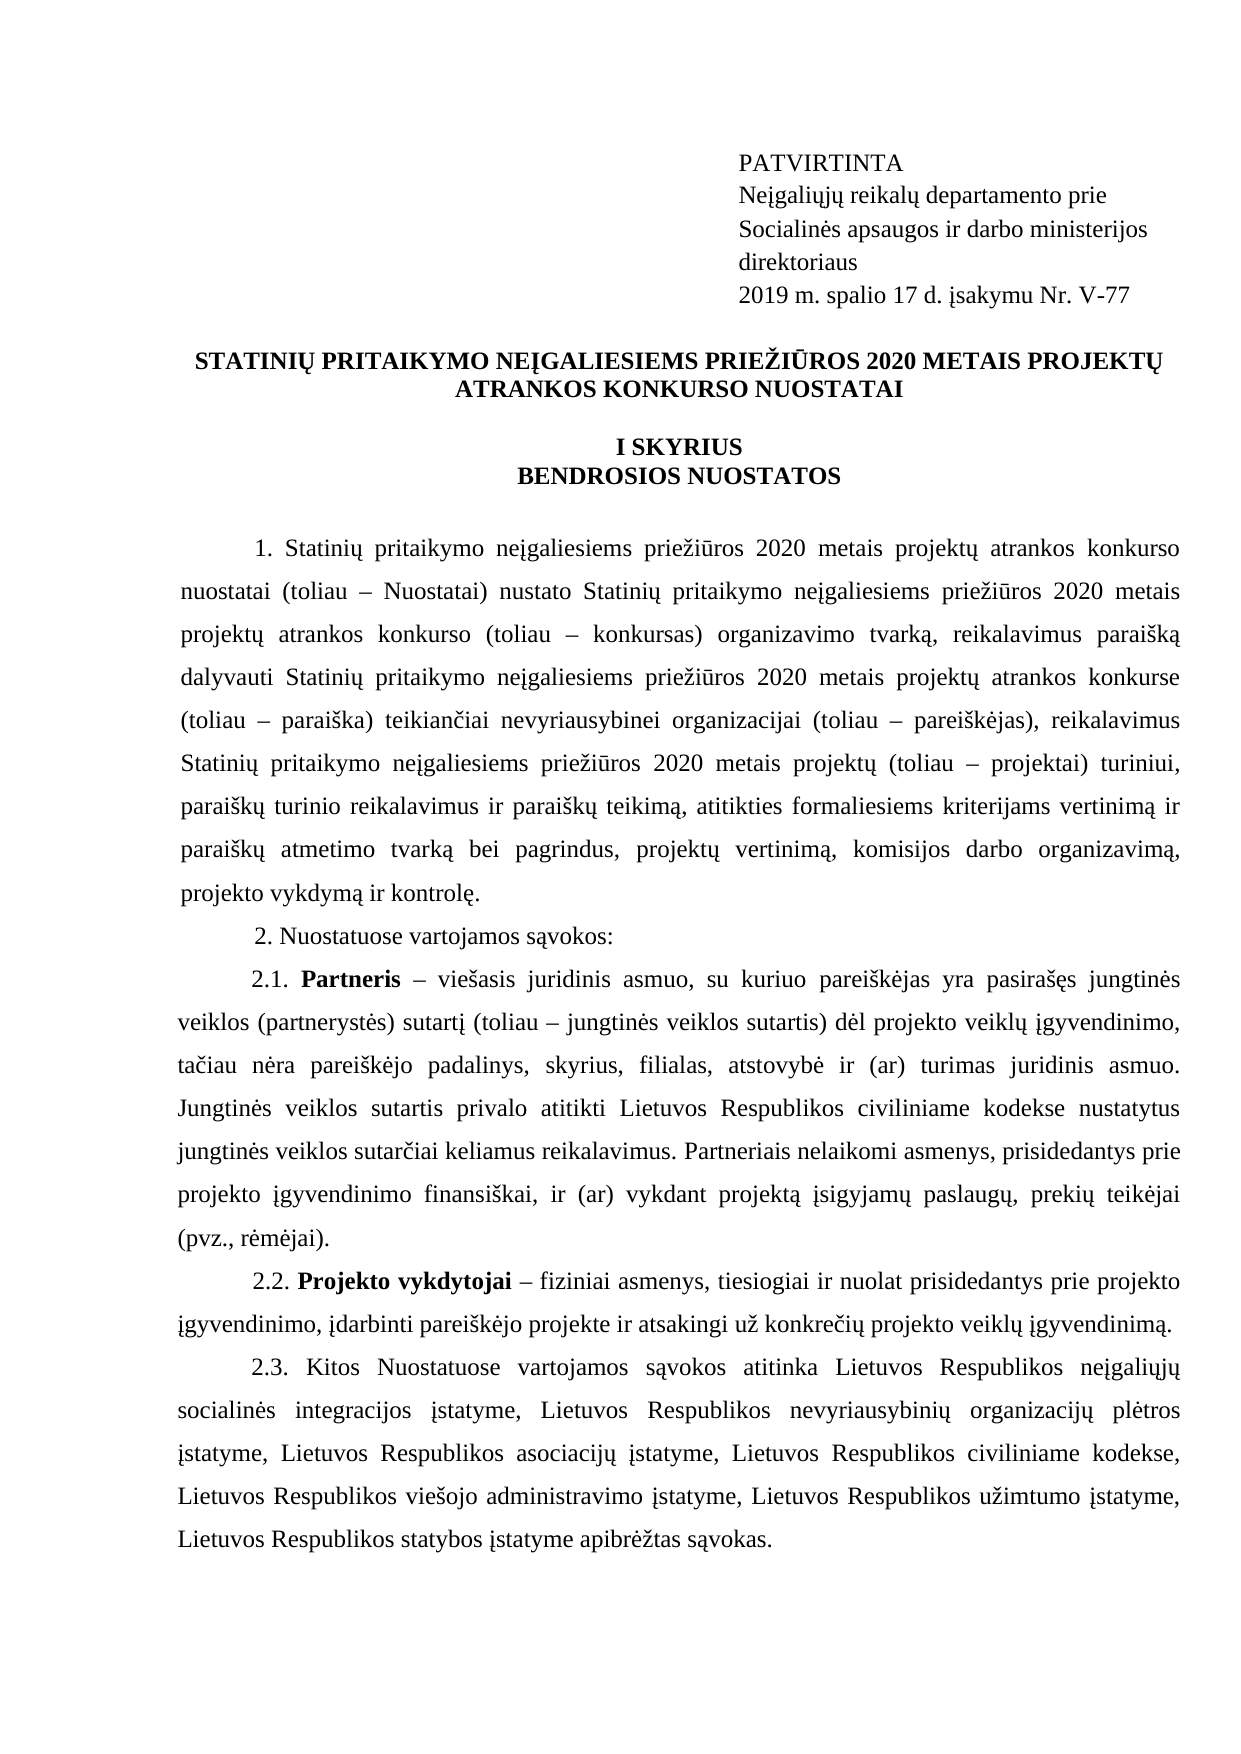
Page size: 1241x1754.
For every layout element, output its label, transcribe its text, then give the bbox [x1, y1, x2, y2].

text BENDROSIOS NUOSTATOS [177, 461, 1181, 489]
text STATINIŲ PRITAIKYMO NEĮGALIESIEMS PRIEŽIŪROS 2020 METAIS PROJEKTŲ ATRANKOS KONKURSO NUOSTATAI [177, 346, 1181, 403]
text 2.3. Kitos Nuostatuose vartojamos sąvokos atitinka Lietuvos Respublikos neįgaliųjų socialinės integracijos įstatyme, Lietuvos Respublikos nevyriausybinių organizacijų plėtros įstatyme, Lietuvos Respublikos asociacijų įstatyme, Lietuvos Respublikos civiliniame kodekse, Lietuvos Respublikos viešojo administravimo įstatyme, Lietuvos Respublikos užimtumo įstatyme, Lietuvos Respublikos statybos įstatyme apibrėžtas sąvokas. [177, 1352, 1181, 1553]
text PATVIRTINTA [177, 148, 1181, 176]
text I SKYRIUS [177, 432, 1181, 461]
text 2. Nuostatuose vartojamos sąvokos: [180, 921, 1181, 949]
text 1. Statinių pritaikymo neįgaliesiems priežiūros 2020 metais projektų atrankos konkurso nuostatai (toliau – Nuostatai) nustato Statinių pritaikymo neįgaliesiems priežiūros 2020 metais projektų atrankos konkurso (toliau – konkursas) organizavimo tvarką, reikalavimus paraišką dalyvauti Statinių pritaikymo neįgaliesiems priežiūros 2020 metais projektų atrankos konkurse (toliau – paraiška) teikiančiai nevyriausybinei organizacijai (toliau – pareiškėjas), reikalavimus Statinių pritaikymo neįgaliesiems priežiūros 2020 metais projektų (toliau – projektai) turiniui, paraiškų turinio reikalavimus ir paraiškų teikimą, atitikties formaliesiems kriterijams vertinimą ir paraiškų atmetimo tvarką bei pagrindus, projektų vertinimą, komisijos darbo organizavimą, projekto vykdymą ir kontrolę. [180, 533, 1181, 906]
text Socialinės apsaugos ir darbo ministerijos [738, 214, 1181, 242]
text direktoriaus [738, 247, 1181, 275]
text Neįgaliųjų reikalų departamento prie [177, 181, 1181, 209]
text 2.2. Projekto vykdytojai – fiziniai asmenys, tiesiogiai ir nuolat prisidedantys prie projekto įgyvendinimo, įdarbinti pareiškėjo projekte ir atsakingi už konkrečių projekto veiklų įgyvendinimą. [177, 1266, 1181, 1338]
text 2019 m. spalio 17 d. įsakymu Nr. V-77 [738, 280, 1181, 308]
text 2.1. Partneris – viešasis juridinis asmuo, su kuriuo pareiškėjas yra pasirašęs jungtinės veiklos (partnerystės) sutartį (toliau – jungtinės veiklos sutartis) dėl projekto veiklų įgyvendinimo, tačiau nėra pareiškėjo padalinys, skyrius, filialas, atstovybė ir (ar) turimas juridinis asmuo. Jungtinės veiklos sutartis privalo atitikti Lietuvos Respublikos civiliniame kodekse nustatytus jungtinės veiklos sutarčiai keliamus reikalavimus. Partneriais nelaikomi asmenys, prisidedantys prie projekto įgyvendinimo finansiškai, ir (ar) vykdant projektą įsigyjamų paslaugų, prekių teikėjai (pvz., rėmėjai). [177, 964, 1181, 1251]
